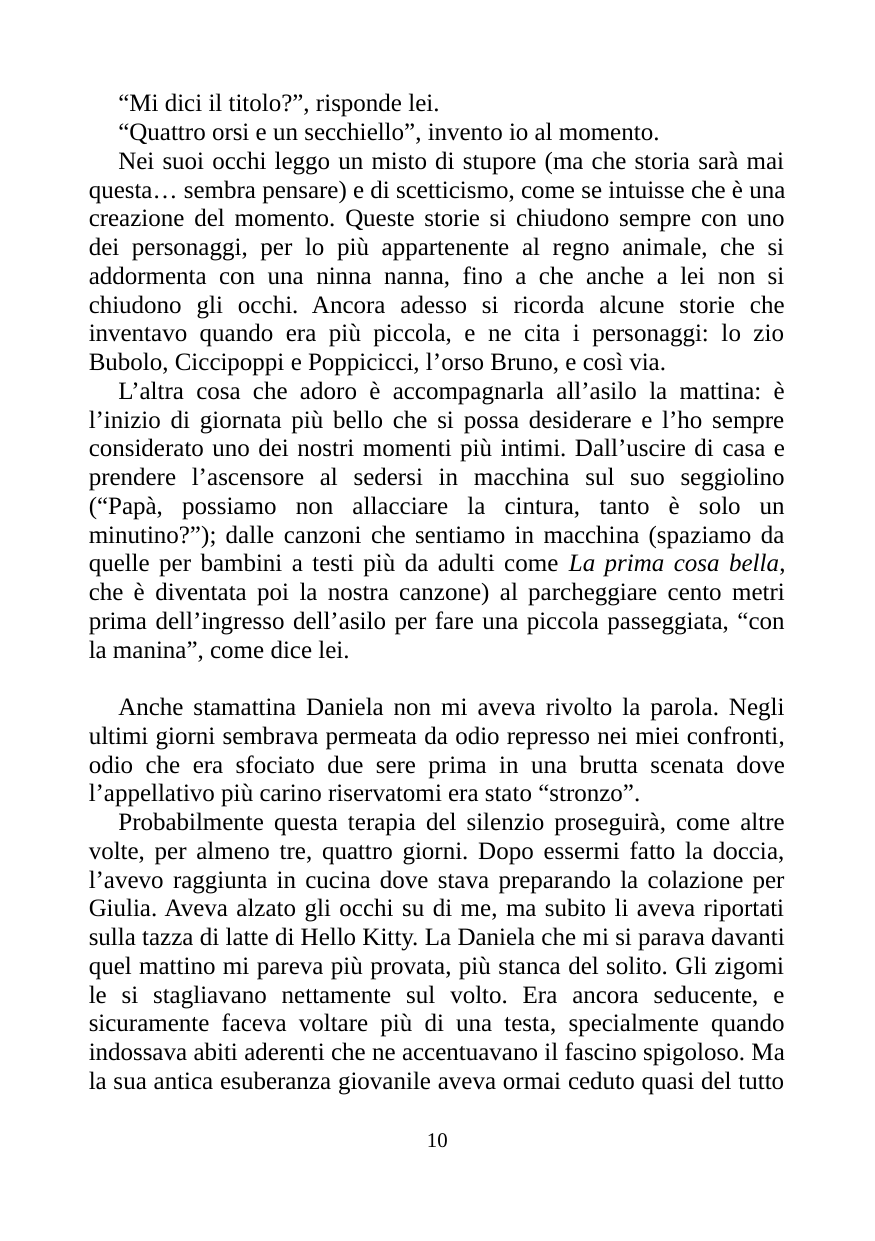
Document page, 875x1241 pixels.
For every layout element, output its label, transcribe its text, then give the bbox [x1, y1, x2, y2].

text “Quattro orsi e un secchiello”, invento io al momento. [88, 117, 786, 146]
text Probabilmente questa terapia del silenzio proseguirà, come altre volte, per almeno tre, quattro giorni. Dopo essermi fatto la doccia, l’avevo raggiunta in cucina dove stava preparando la colazione per Giulia. Aveva alzato gli occhi su di me, ma subito li aveva riportati sulla tazza di latte di Hello Kitty. La Daniela che mi si parava davanti quel mattino mi pareva più provata, più stanca del solito. Gli zigomi le si stagliavano nettamente sul volto. Era ancora seducente, e sicuramente faceva voltare più di una testa, specialmente quando indossava abiti aderenti che ne accentuavano il fascino spigoloso. Ma la sua antica esuberanza giovanile aveva ormai ceduto quasi del tutto [88, 807, 786, 1095]
text Anche stamattina Daniela non mi aveva rivolto la parola. Negli ultimi giorni sembrava permeata da odio represso nei miei confronti, odio che era sfociato due sere prima in una brutta scenata dove l’appellativo più carino riservatomi era stato “stronzo”. [88, 692, 786, 807]
text Nei suoi occhi leggo un misto di stupore (ma che storia sarà mai questa… sembra pensare) e di scetticismo, come se intuisse che è una creazione del momento. Queste storie si chiudono sempre con uno dei personaggi, per lo più appartenente al regno animale, che si addormenta con una ninna nanna, fino a che anche a lei non si chiudono gli occhi. Ancora adesso si ricorda alcune storie che inventavo quando era più piccola, e ne cita i personaggi: lo zio Bubolo, Ciccipoppi e Poppicicci, l’orso Bruno, e così via. [88, 146, 786, 376]
text L’altra cosa che adoro è accompagnarla all’asilo la mattina: è l’inizio di giornata più bello che si possa desiderare e l’ho sempre considerato uno dei nostri momenti più intimi. Dall’uscire di casa e prendere l’ascensore al sedersi in macchina sul suo seggiolino (“Papà, possiamo non allacciare la cintura, tanto è solo un minutino?”); dalle canzoni che sentiamo in macchina (spaziamo da quelle per bambini a testi più da adulti come La prima cosa bella, che è diventata poi la nostra canzone) al parcheggiare cento metri prima dell’ingresso dell’asilo per fare una piccola passeggiata, “con la manina”, come dice lei. [88, 376, 786, 663]
text “Mi dici il titolo?”, risponde lei. [88, 88, 786, 117]
